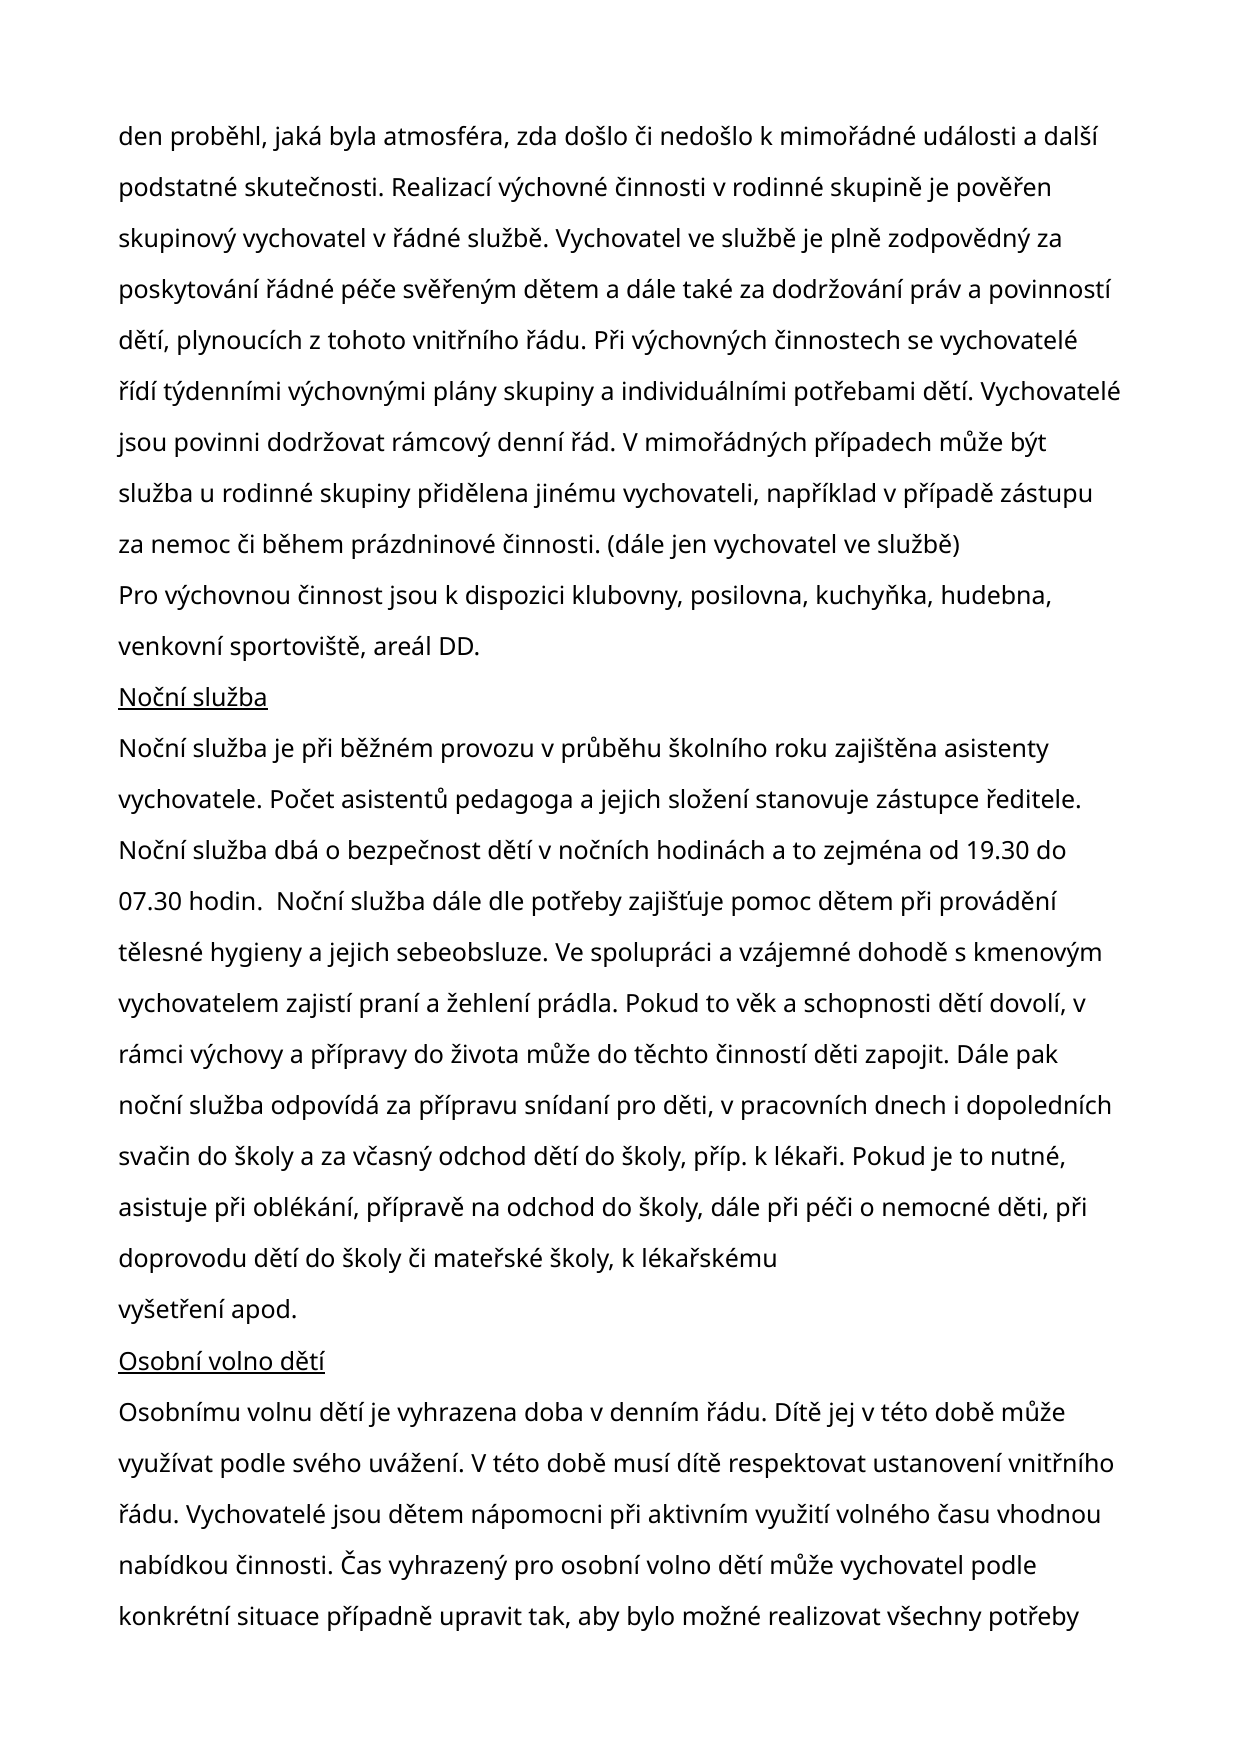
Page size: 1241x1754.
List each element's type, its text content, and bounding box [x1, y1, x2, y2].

text den proběhl, jaká byla atmosféra, zda došlo či nedošlo k mimořádné události a další podstatné skutečnosti. Realizací výchovné činnosti v rodinné skupině je pověřen skupinový vychovatel v řádné službě. Vychovatel ve službě je plně zodpovědný za poskytování řádné péče svěřeným dětem a dále také za dodržování práv a povinností dětí, plynoucích z tohoto vnitřního řádu. Při výchovných činnostech se vychovatelé řídí týdenními výchovnými plány skupiny a individuálními potřebami dětí. Vychovatelé jsou povinni dodržovat rámcový denní řád. V mimořádných případech může být služba u rodinné skupiny přidělena jinému vychovateli, například v případě zástupu za nemoc či během prázdninové činnosti. (dále jen vychovatel ve službě) [118, 118, 1122, 561]
text vyšetření apod. [118, 1292, 1122, 1326]
text Osobnímu volnu dětí je vyhrazena doba v denním řádu. Dítě jej v této době může využívat podle svého uvážení. V této době musí dítě respektovat ustanovení vnitřního řádu. Vychovatelé jsou dětem nápomocni při aktivním využití volného času vhodnou nabídkou činnosti. Čas vyhrazený pro osobní volno dětí může vychovatel podle konkrétní situace případně upravit tak, aby bylo možné realizovat všechny potřeby [118, 1394, 1122, 1632]
text Pro výchovnou činnost jsou k dispozici klubovny, posilovna, kuchyňka, hudebna, venkovní sportoviště, areál DD. [118, 577, 1122, 663]
text Noční služba je při běžném provozu v průběhu školního roku zajištěna asistenty vychovatele. Počet asistentů pedagoga a jejich složení stanovuje zástupce ředitele. Noční služba dbá o bezpečnost dětí v nočních hodinách a to zejména od 19.30 do 07.30 hodin. Noční služba dále dle potřeby zajišťuje pomoc dětem při provádění tělesné hygieny a jejich sebeobsluze. Ve spolupráci a vzájemné dohodě s kmenovým vychovatelem zajistí praní a žehlení prádla. Pokud to věk a schopnosti dětí dovolí, v rámci výchovy a přípravy do života může do těchto činností děti zapojit. Dále pak noční služba odpovídá za přípravu snídaní pro děti, v pracovních dnech i dopoledních svačin do školy a za včasný odchod dětí do školy, příp. k lékaři. Pokud je to nutné, asistuje při oblékání, přípravě na odchod do školy, dále při péči o nemocné děti, při doprovodu dětí do školy či mateřské školy, k lékařskému [118, 731, 1122, 1275]
text Osobní volno dětí [118, 1343, 1122, 1377]
text Noční služba [118, 679, 1122, 714]
